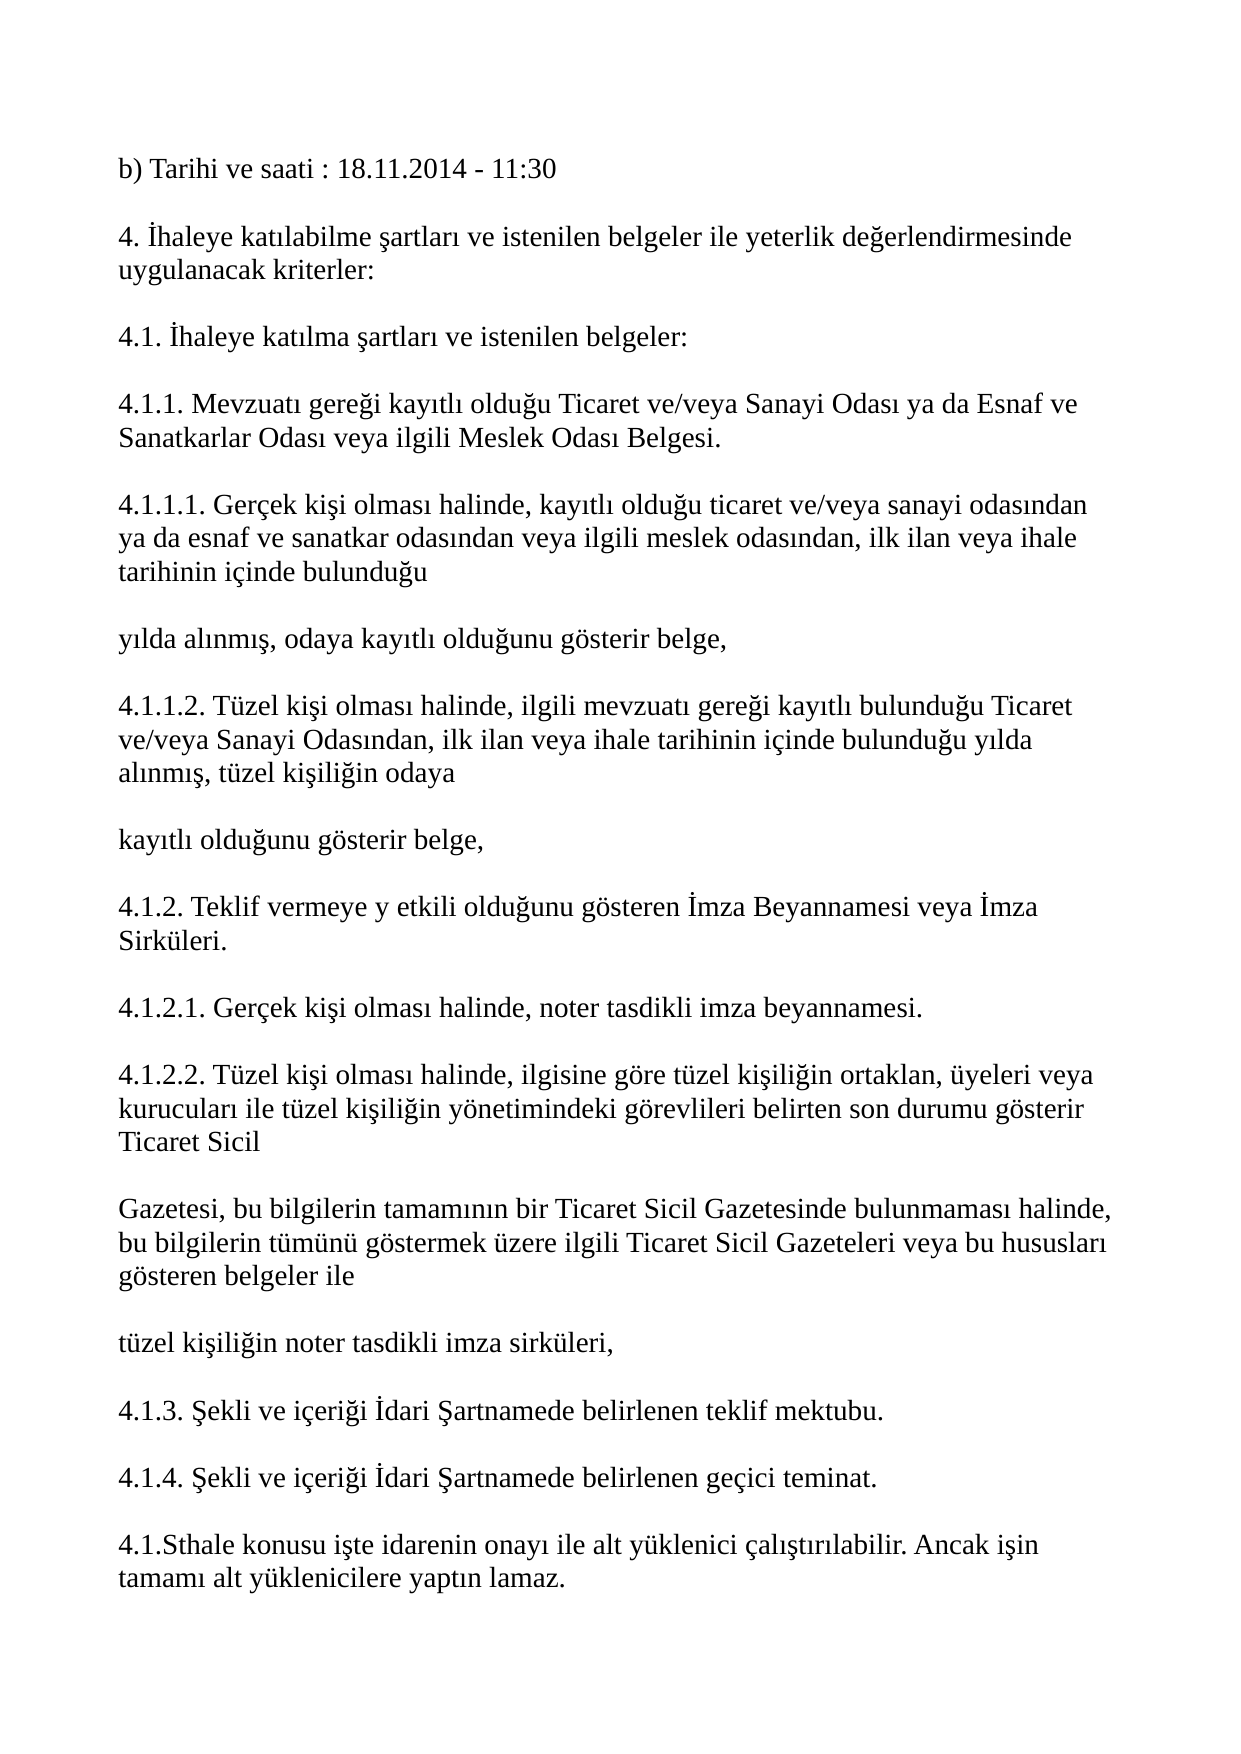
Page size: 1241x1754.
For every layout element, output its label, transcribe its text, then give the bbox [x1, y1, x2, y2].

text 4.1.Sthale konusu işte idarenin onayı ile alt yüklenici çalıştırılabilir. Ancak işin tamamı alt yüklenicilere yaptın lamaz. [118, 1527, 1122, 1594]
text yılda alınmış, odaya kayıtlı olduğunu gösterir belge, [118, 621, 1122, 655]
text Gazetesi, bu bilgilerin tamamının bir Ticaret Sicil Gazetesinde bulunmaması halinde, bu bilgilerin tümünü göstermek üzere ilgili Ticaret Sicil Gazeteleri veya bu hususları gösteren belgeler ile [118, 1191, 1122, 1292]
text 4. İhaleye katılabilme şartları ve istenilen belgeler ile yeterlik değerlendirmesinde uygulanacak kriterler: [118, 219, 1122, 286]
text 4.1.1.1. Gerçek kişi olması halinde, kayıtlı olduğu ticaret ve/veya sanayi odasından ya da esnaf ve sanatkar odasından veya ilgili meslek odasından, ilk ilan veya ihale tarihinin içinde bulunduğu [118, 487, 1122, 588]
text tüzel kişiliğin noter tasdikli imza sirküleri, [118, 1326, 1122, 1359]
text 4.1.2.2. Tüzel kişi olması halinde, ilgisine göre tüzel kişiliğin ortaklan, üyeleri veya kurucuları ile tüzel kişiliğin yönetimindeki görevlileri belirten son durumu gösterir Ticaret Sicil [118, 1057, 1122, 1158]
text 4.1.2. Teklif vermeye y etkili olduğunu gösteren İmza Beyannamesi veya İmza Sirküleri. [118, 889, 1122, 957]
text 4.1.4. Şekli ve içeriği İdari Şartnamede belirlenen geçici teminat. [118, 1460, 1122, 1493]
text 4.1.1. Mevzuatı gereği kayıtlı olduğu Ticaret ve/veya Sanayi Odası ya da Esnaf ve Sanatkarlar Odası veya ilgili Meslek Odası Belgesi. [118, 386, 1122, 453]
text 4.1.1.2. Tüzel kişi olması halinde, ilgili mevzuatı gereği kayıtlı bulunduğu Ticaret ve/veya Sanayi Odasından, ilk ilan veya ihale tarihinin içinde bulunduğu yılda alınmış, tüzel kişiliğin odaya [118, 688, 1122, 789]
text 4.1. İhaleye katılma şartları ve istenilen belgeler: [118, 319, 1122, 353]
text 4.1.3. Şekli ve içeriği İdari Şartnamede belirlenen teklif mektubu. [118, 1393, 1122, 1426]
text 4.1.2.1. Gerçek kişi olması halinde, noter tasdikli imza beyannamesi. [118, 990, 1122, 1024]
text b) Tarihi ve saati : 18.11.2014 - 11:30 [118, 152, 1122, 185]
text kayıtlı olduğunu gösterir belge, [118, 822, 1122, 856]
